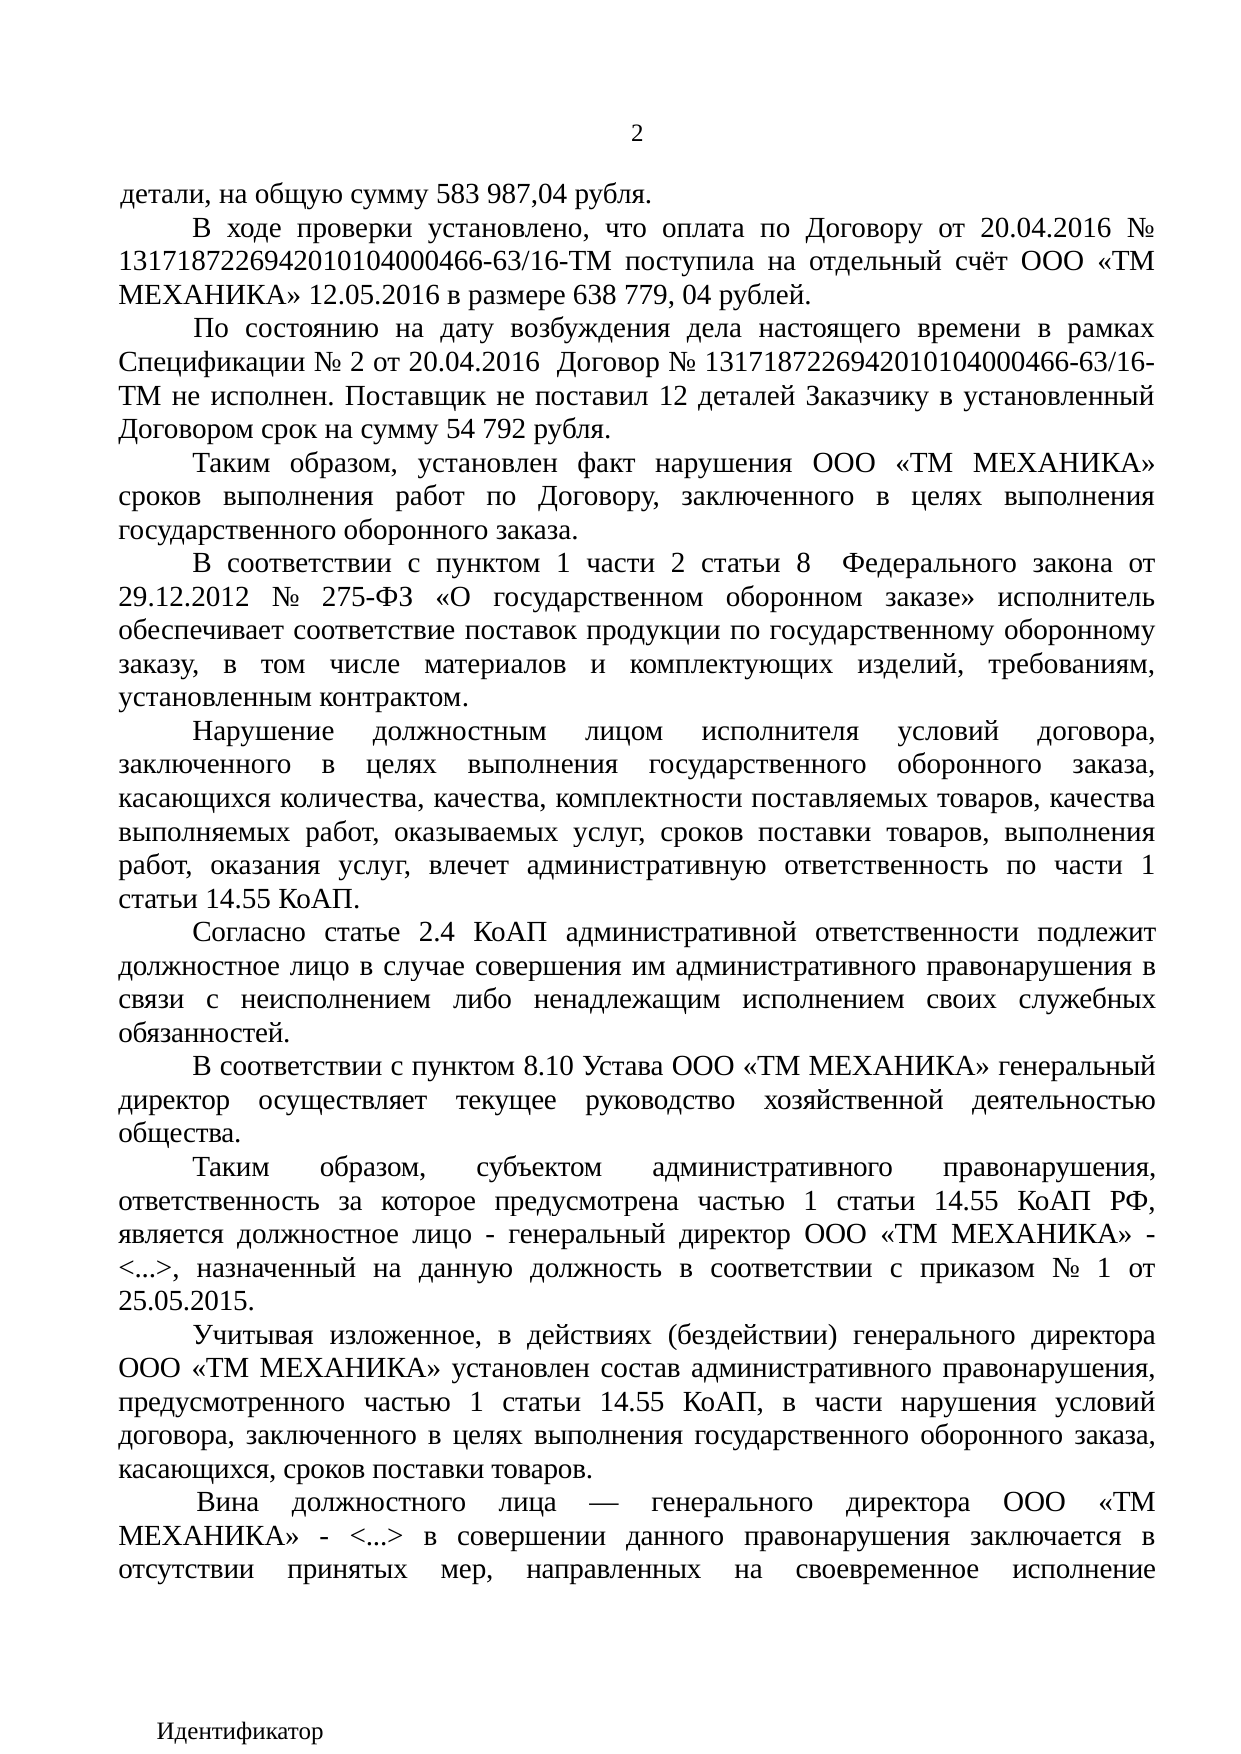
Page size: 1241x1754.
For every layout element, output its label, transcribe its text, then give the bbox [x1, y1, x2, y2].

text В соответствии с пунктом 8.10 Устава ООО «ТМ МЕХАНИКА» генеральный директор осуществляет текущее руководство хозяйственной деятельностью общества. [118, 1048, 1156, 1149]
text Вина должностного лица — генерального директора ООО «ТМ МЕХАНИКА» - <...> в совершении данного правонарушения заключается в отсутствии принятых мер, направленных на своевременное исполнение [118, 1484, 1156, 1585]
text В ходе проверки установлено, что оплата по Договору от 20.04.2016 № 1317187226942010104000466-63/16-ТМ поступила на отдельный счёт ООО «ТМ МЕХАНИКА» 12.05.2016 в размере 638 779, 04 рублей. [118, 210, 1156, 311]
text Таким образом, субъектом административного правонарушения, ответственность за которое предусмотрена частью 1 статьи 14.55 КоАП РФ, является должностное лицо - генеральный директор ООО «ТМ МЕХАНИКА» - <...>, назначенный на данную должность в соответствии с приказом № 1 от 25.05.2015. [118, 1149, 1156, 1317]
text В соответствии с пунктом 1 части 2 статьи 8 Федерального закона от 29.12.2012 № 275-ФЗ «О государственном оборонном заказе» исполнитель обеспечивает соответствие поставок продукции по государственному оборонному заказу, в том числе материалов и комплектующих изделий, требованиям, установленным контрактом. [118, 545, 1156, 713]
text Таким образом, установлен факт нарушения ООО «ТМ МЕХАНИКА» сроков выполнения работ по Договору, заключенного в целях выполнения государственного оборонного заказа. [118, 445, 1156, 545]
text Согласно статье 2.4 КоАП административной ответственности подлежит должностное лицо в случае совершения им административного правонарушения в связи с неисполнением либо ненадлежащим исполнением своих служебных обязанностей. [118, 914, 1156, 1048]
text Нарушение должностным лицом исполнителя условий договора, заключенного в целях выполнения государственного оборонного заказа, касающихся количества, качества, комплектности поставляемых товаров, качества выполняемых работ, оказываемых услуг, сроков поставки товаров, выполнения работ, оказания услуг, влечет административную ответственность по части 1 статьи 14.55 КоАП. [118, 713, 1156, 914]
text детали, на общую сумму 583 987,04 рубля. [120, 176, 1156, 210]
text По состоянию на дату возбуждения дела настоящего времени в рамках Спецификации № 2 от 20.04.2016 Договор № 1317187226942010104000466-63/16-ТМ не исполнен. Поставщик не поставил 12 деталей Заказчику в установленный Договором срок на сумму 54 792 рубля. [118, 311, 1156, 445]
text Учитывая изложенное, в действиях (бездействии) генерального директора ООО «ТМ МЕХАНИКА» установлен состав административного правонарушения, предусмотренного частью 1 статьи 14.55 КоАП, в части нарушения условий договора, заключенного в целях выполнения государственного оборонного заказа, касающихся, сроков поставки товаров. [118, 1317, 1156, 1484]
